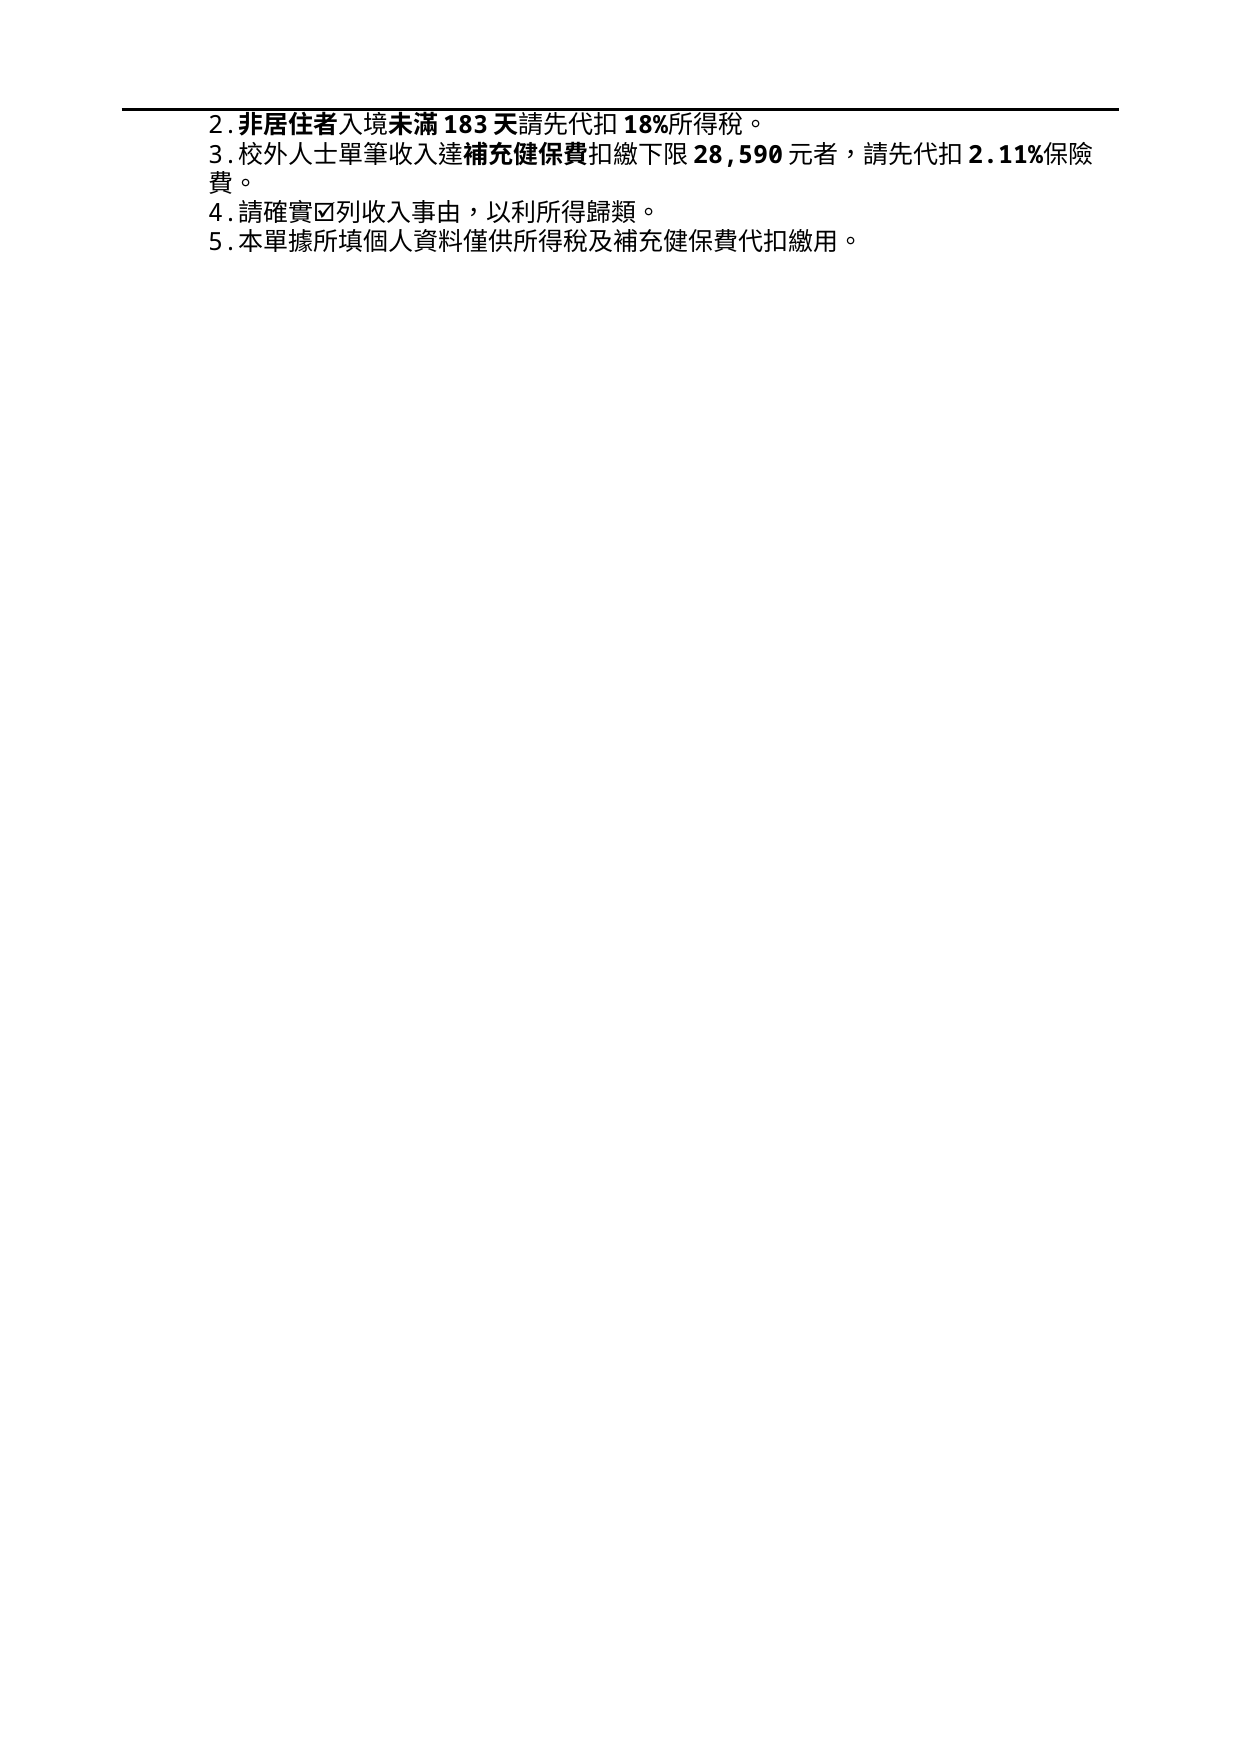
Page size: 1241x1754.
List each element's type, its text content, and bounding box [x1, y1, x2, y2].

table_cell 2.非居住者入境未滿183天請先代扣18%所得稅。 3.校外人士單筆收入達補充健保費扣繳下限28,590元者，請先代扣2.11%保險費。 4.請確實列收入事由，以利所得歸類。 5.本單據所填個人資料僅供所得稅及補充健保費代扣繳用。 [122, 111, 1119, 256]
